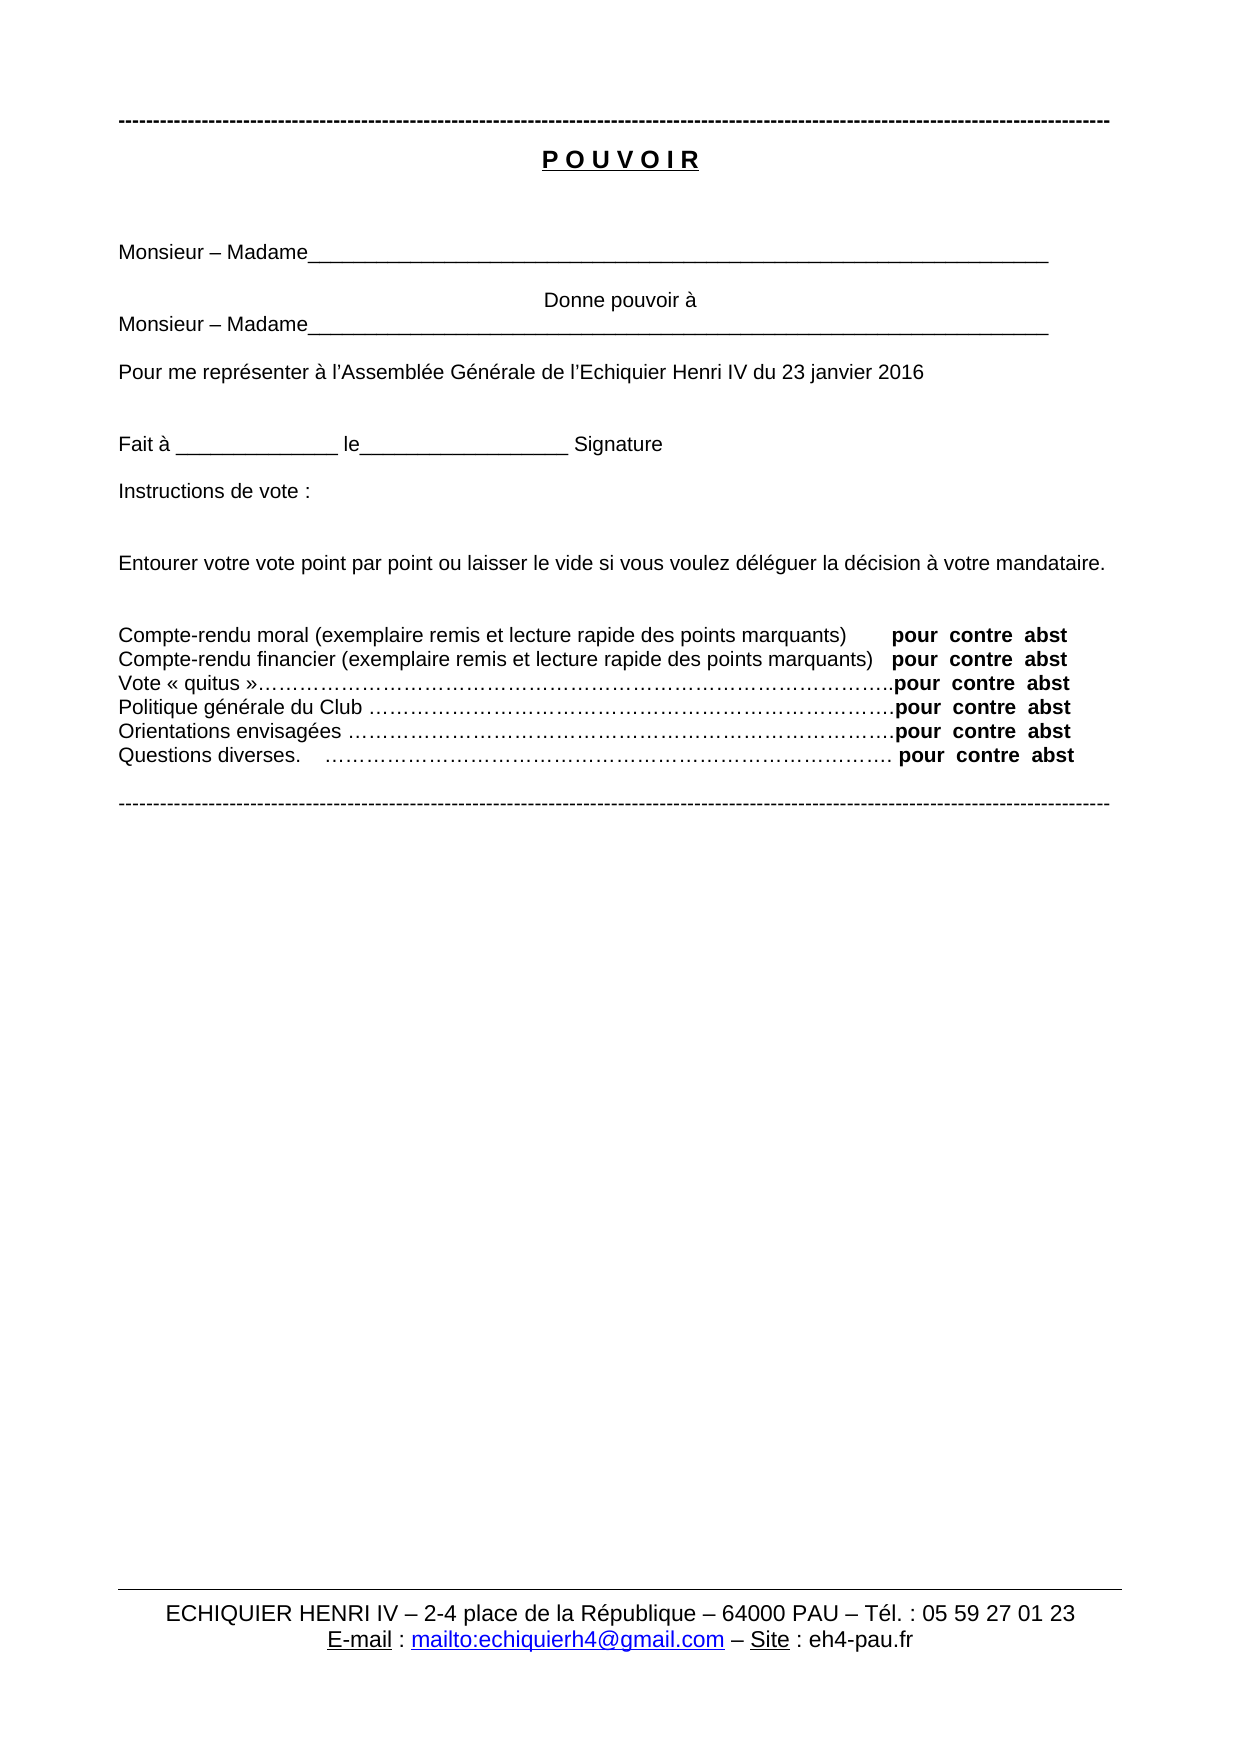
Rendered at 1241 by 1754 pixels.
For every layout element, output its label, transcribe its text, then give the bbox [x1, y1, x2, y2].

text Questions diverses. ………………………………………………………………………. pour contre abst [118, 743, 1211, 767]
text Monsieur – Madame [118, 312, 1122, 336]
text Orientations envisagées …………………………………………………………………….pour contre abst [118, 719, 1211, 743]
text Fait à ______________ le__________________ Signature [118, 431, 1122, 455]
text Compte-rendu moral (exemplaire remis et lecture rapide des points marquants) pour contre abst [118, 623, 1211, 647]
text P O U V O I R [118, 145, 1122, 173]
text Instructions de vote : [118, 479, 1122, 503]
text Monsieur – Madame [118, 240, 1122, 264]
text Vote « quitus »………………………………………………………………………………..pour contre abst [118, 671, 1211, 695]
text Politique générale du Club ………………………………………………………………….pour contre abst [118, 695, 1211, 719]
text Entourer votre vote point par point ou laisser le vide si vous voulez déléguer la décision à votre mandataire. [118, 551, 1122, 575]
text Donne pouvoir à [118, 288, 1122, 312]
text Compte-rendu financier (exemplaire remis et lecture rapide des points marquants) pour contre abst [118, 647, 1211, 671]
text ----------------------------------------------------------------------------------------------------------------------------------------------- [118, 108, 1122, 132]
text ----------------------------------------------------------------------------------------------------------------------------------------------- [118, 791, 1122, 815]
text Pour me représenter à l’Assemblée Générale de l’Echiquier Henri IV du 23 janvier 2016 [118, 359, 1122, 383]
